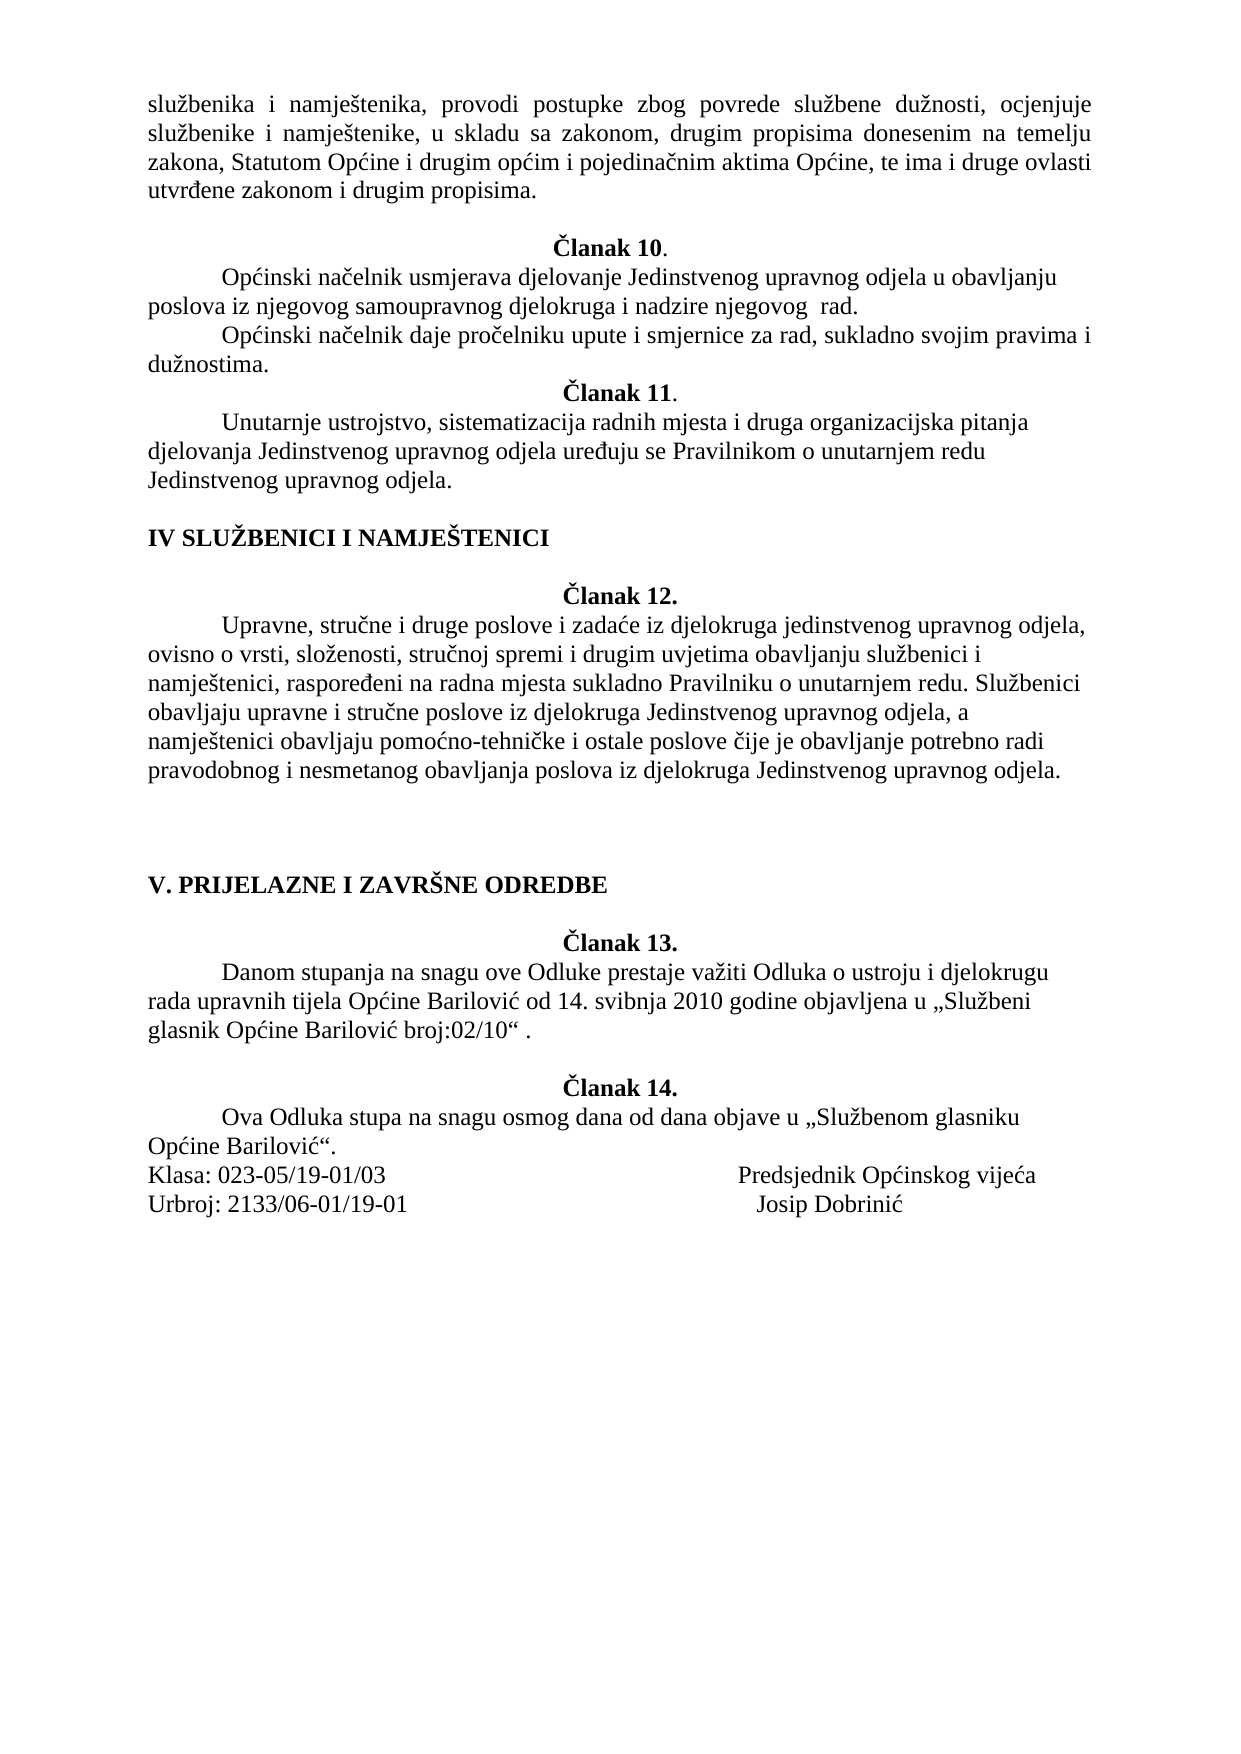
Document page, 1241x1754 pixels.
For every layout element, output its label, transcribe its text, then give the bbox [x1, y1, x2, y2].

text službenika i namještenika, provodi postupke zbog povrede službene dužnosti, ocjenjuje službenike i namještenike, u skladu sa zakonom, drugim propisima donesenim na temelju zakona, Statutom Općine i drugim općim i pojedinačnim aktima Općine, te ima i druge ovlasti utvrđene zakonom i drugim propisima. [148, 89, 1093, 204]
text Ova Odluka stupa na snagu osmog dana od dana objave u „Službenom glasniku Općine Barilović“. [148, 1102, 1093, 1160]
text Članak 11. [148, 378, 1093, 407]
text V. PRIJELAZNE I ZAVRŠNE ODREDBE [148, 871, 1093, 899]
text IV SLUŽBENICI I NAMJEŠTENICI [148, 523, 1093, 552]
text Članak 10. [148, 233, 1093, 262]
text Općinski načelnik usmjerava djelovanje Jedinstvenog upravnog odjela u obavljanju poslova iz njegovog samoupravnog djelokruga i nadzire njegovog rad. [148, 262, 1093, 320]
text Klasa: 023-05/19-01/03 Predsjednik Općinskog vijeća [148, 1160, 1093, 1189]
text Članak 14. [148, 1073, 1093, 1102]
text Članak 13. [148, 928, 1093, 957]
text Urbroj: 2133/06-01/19-01 Josip Dobrinić [148, 1189, 1093, 1218]
text Općinski načelnik daje pročelniku upute i smjernice za rad, sukladno svojim pravima i dužnostima. [148, 320, 1093, 378]
text Unutarnje ustrojstvo, sistematizacija radnih mjesta i druga organizacijska pitanja djelovanja Jedinstvenog upravnog odjela uređuju se Pravilnikom o unutarnjem redu Jedinstvenog upravnog odjela. [148, 407, 1093, 494]
text Članak 12. [148, 581, 1093, 610]
text Danom stupanja na snagu ove Odluke prestaje važiti Odluka o ustroju i djelokrugu rada upravnih tijela Općine Barilović od 14. svibnja 2010 godine objavljena u „Službeni glasnik Općine Barilović broj:02/10“ . [148, 957, 1093, 1044]
text Upravne, stručne i druge poslove i zadaće iz djelokruga jedinstvenog upravnog odjela, ovisno o vrsti, složenosti, stručnoj spremi i drugim uvjetima obavljanju službenici i namještenici, raspoređeni na radna mjesta sukladno Pravilniku o unutarnjem redu. Službenici obavljaju upravne i stručne poslove iz djelokruga Jedinstvenog upravnog odjela, a namještenici obavljaju pomoćno-tehničke i ostale poslove čije je obavljanje potrebno radi pravodobnog i nesmetanog obavljanja poslova iz djelokruga Jedinstvenog upravnog odjela. [148, 610, 1093, 783]
